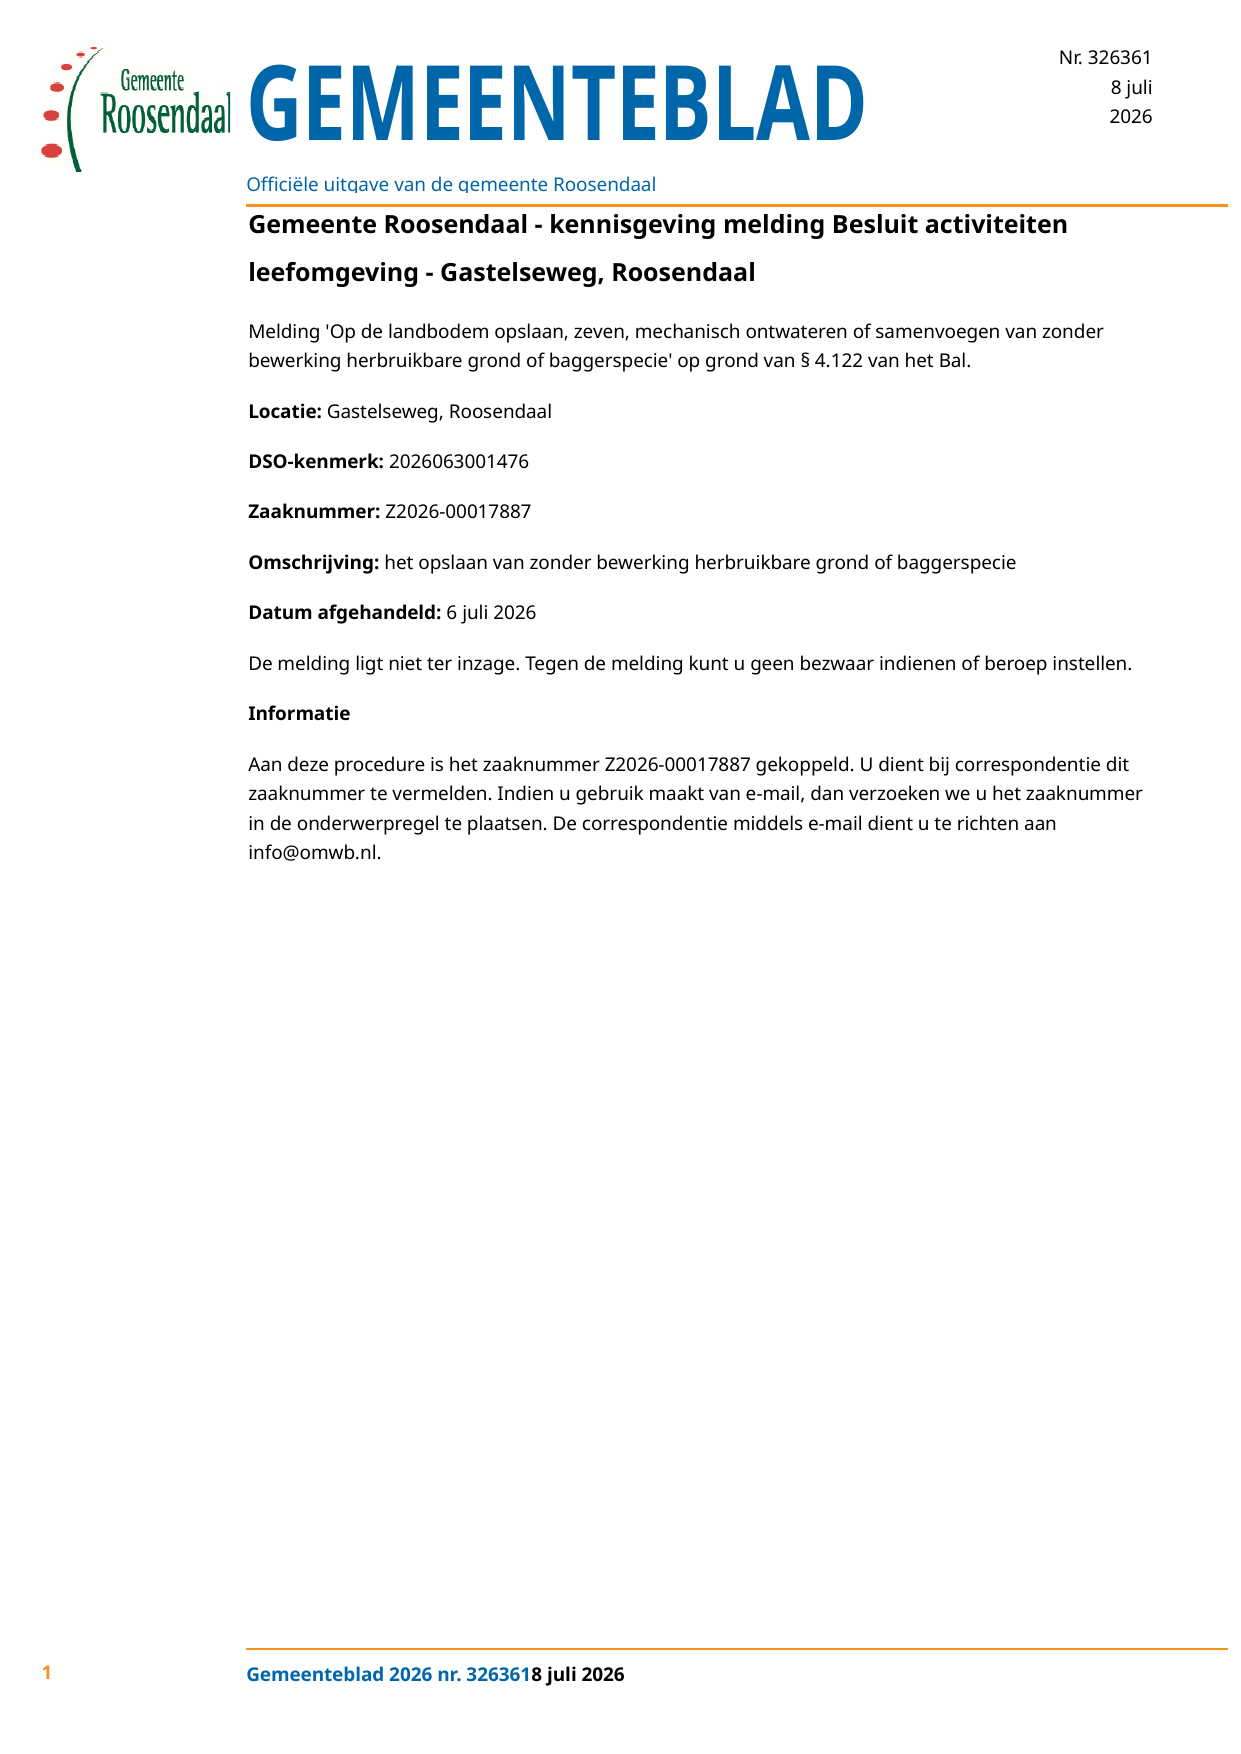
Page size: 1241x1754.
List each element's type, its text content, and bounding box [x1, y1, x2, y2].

text De melding ligt niet ter inzage. Tegen de melding kunt u geen bezwaar indienen of beroep instellen. [248, 650, 1152, 676]
text Gemeente Roosendaal - kennisgeving melding Besluit activiteiten leefomgeving - Gastelseweg, Roosendaal [248, 207, 1152, 288]
text Aan deze procedure is het zaaknummer Z2026-00017887 gekoppeld. U dient bij correspondentie dit zaaknummer te vermelden. Indien u gebruik maakt van e-mail, dan verzoeken we u het zaaknummer in de onderwerpregel te plaatsen. De correspondentie middels e-mail dient u te richten aan info@omwb.nl. [248, 751, 1152, 865]
text DSO-kenmerk: 2026063001476 [248, 448, 1152, 474]
text Locatie: Gastelseweg, Roosendaal [248, 398, 1152, 424]
text Melding 'Op de landbodem opslaan, zeven, mechanisch ontwateren of samenvoegen van zonder bewerking herbruikbare grond of baggerspecie' op grond van § 4.122 van het Bal. [248, 318, 1152, 373]
picture [41, 47, 231, 172]
text Informatie [248, 700, 1152, 726]
text Zaaknummer: Z2026-00017887 [248, 499, 1152, 524]
text Datum afgehandeld: 6 juli 2026 [248, 599, 1152, 625]
text Omschrijving: het opslaan van zonder bewerking herbruikbare grond of baggerspecie [248, 549, 1152, 575]
